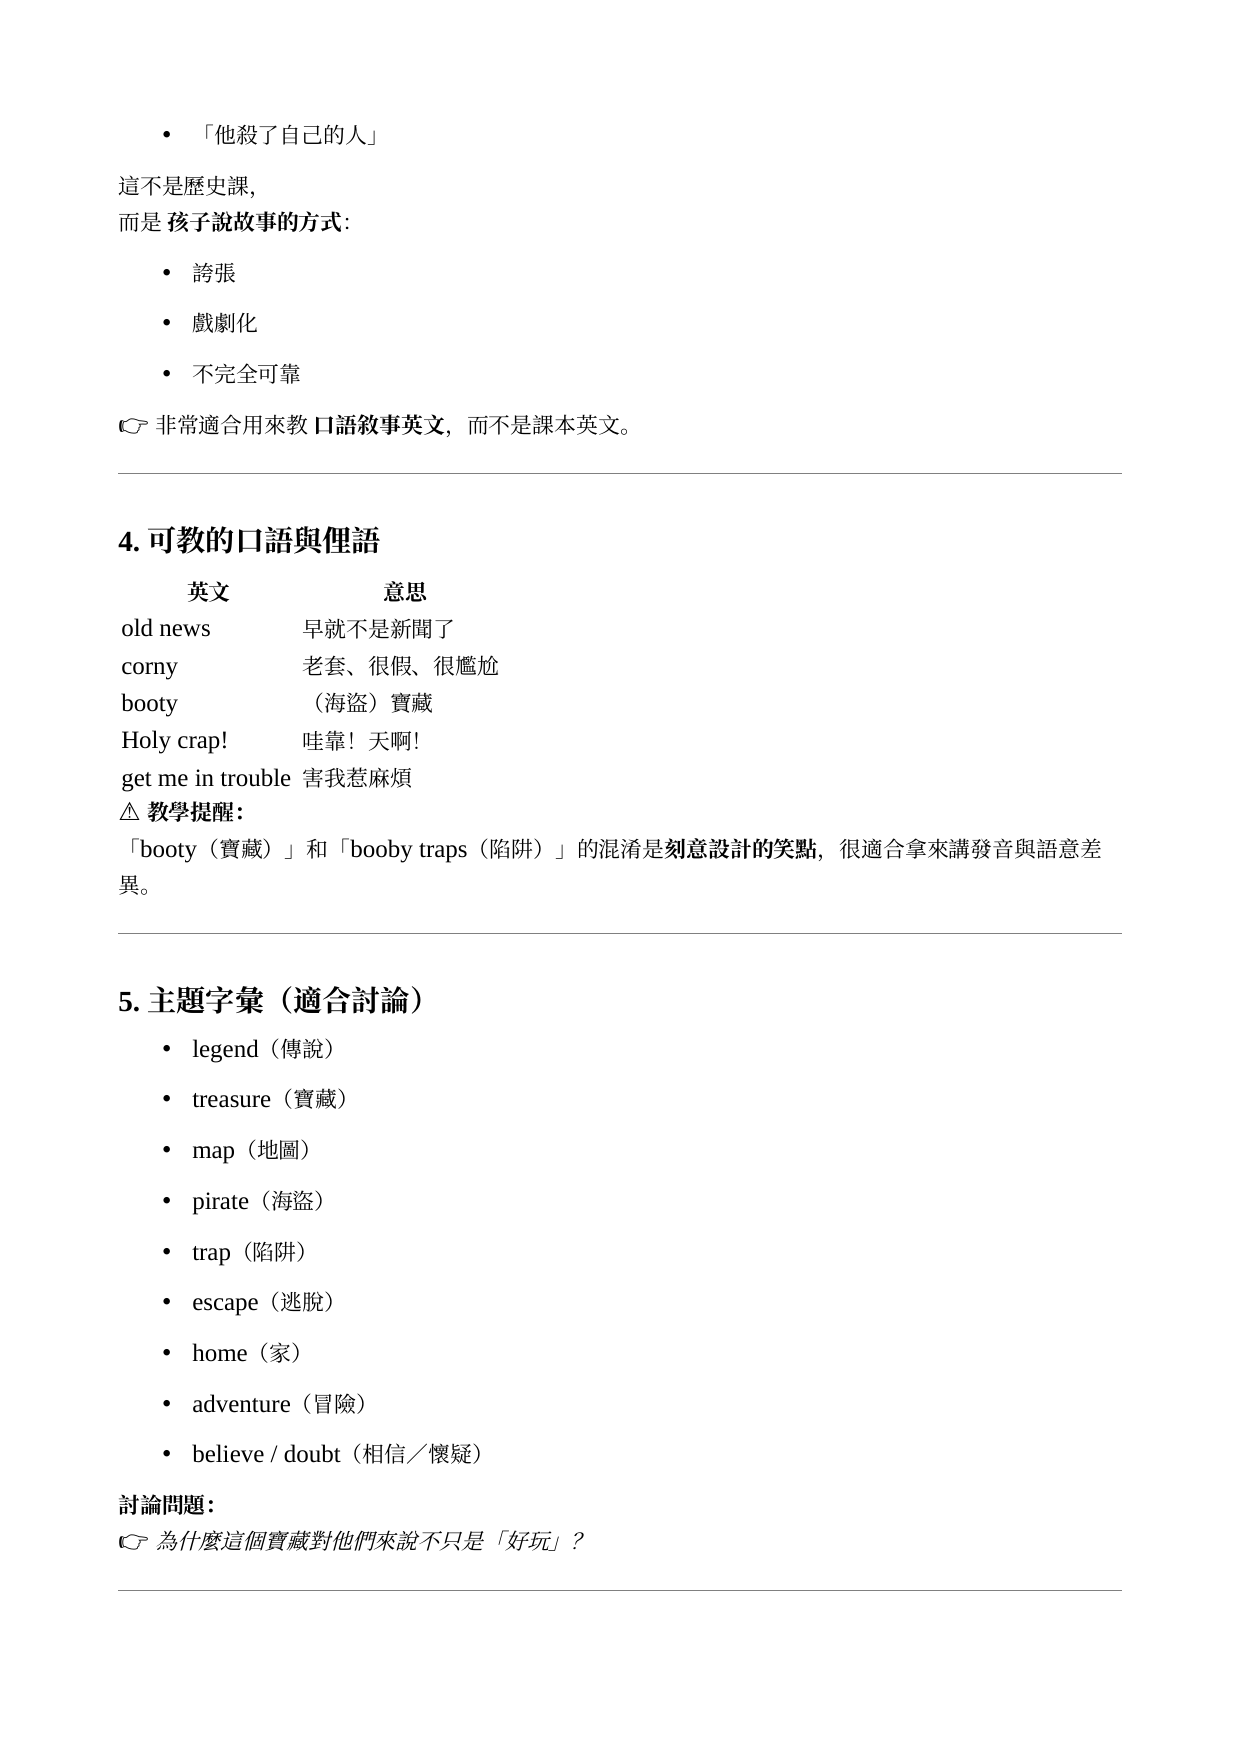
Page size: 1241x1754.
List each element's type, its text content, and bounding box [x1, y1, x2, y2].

list home（家） [162, 1336, 1122, 1368]
table_header 英文 [118, 572, 299, 609]
list trap（陷阱） [162, 1235, 1122, 1266]
text 👉 非常適合用來教 口語敘事英文，而不是課本英文。 [118, 408, 1122, 439]
list pirate（海盜） [162, 1184, 1122, 1216]
text ⚠️ 教學提醒： 「booty（寶藏）」和「booby traps（陷阱）」的混淆是刻意設計的笑點，很適合拿來講發音與語意差異。 [118, 796, 1122, 899]
list legend（傳說） [162, 1032, 1122, 1063]
list escape（逃脫） [162, 1286, 1122, 1317]
table_cell 早就不是新聞了 [299, 609, 512, 646]
table_cell 老套、很假、很尷尬 [299, 646, 512, 684]
list map（地圖） [162, 1133, 1122, 1165]
table_cell （海盜）寶藏 [299, 684, 512, 721]
list 戲劇化 [162, 306, 1122, 338]
table_cell corny [118, 646, 299, 684]
table_cell Holy crap! [118, 721, 299, 758]
table_cell get me in trouble [118, 758, 299, 796]
list treasure（寶藏） [162, 1083, 1122, 1114]
list 「他殺了自己的人」 [162, 118, 1122, 149]
list 不完全可靠 [162, 357, 1122, 389]
subtitle 5. 主題字彙（適合討論） [118, 977, 1122, 1019]
text 這不是歷史課， 而是 孩子說故事的方式： [118, 169, 1122, 236]
table_cell 哇靠！天啊！ [299, 721, 512, 758]
table_cell booty [118, 684, 299, 721]
list adventure（冒險） [162, 1387, 1122, 1418]
table_cell old news [118, 609, 299, 646]
list believe / doubt（相信／懷疑） [162, 1438, 1122, 1469]
subtitle 4. 可教的口語與俚語 [118, 517, 1122, 559]
text 討論問題： 👉 為什麼這個寶藏對他們來說不只是「好玩」？ [118, 1488, 1122, 1556]
table_header 意思 [299, 572, 512, 609]
table_cell 害我惹麻煩 [299, 758, 512, 796]
list 誇張 [162, 256, 1122, 287]
